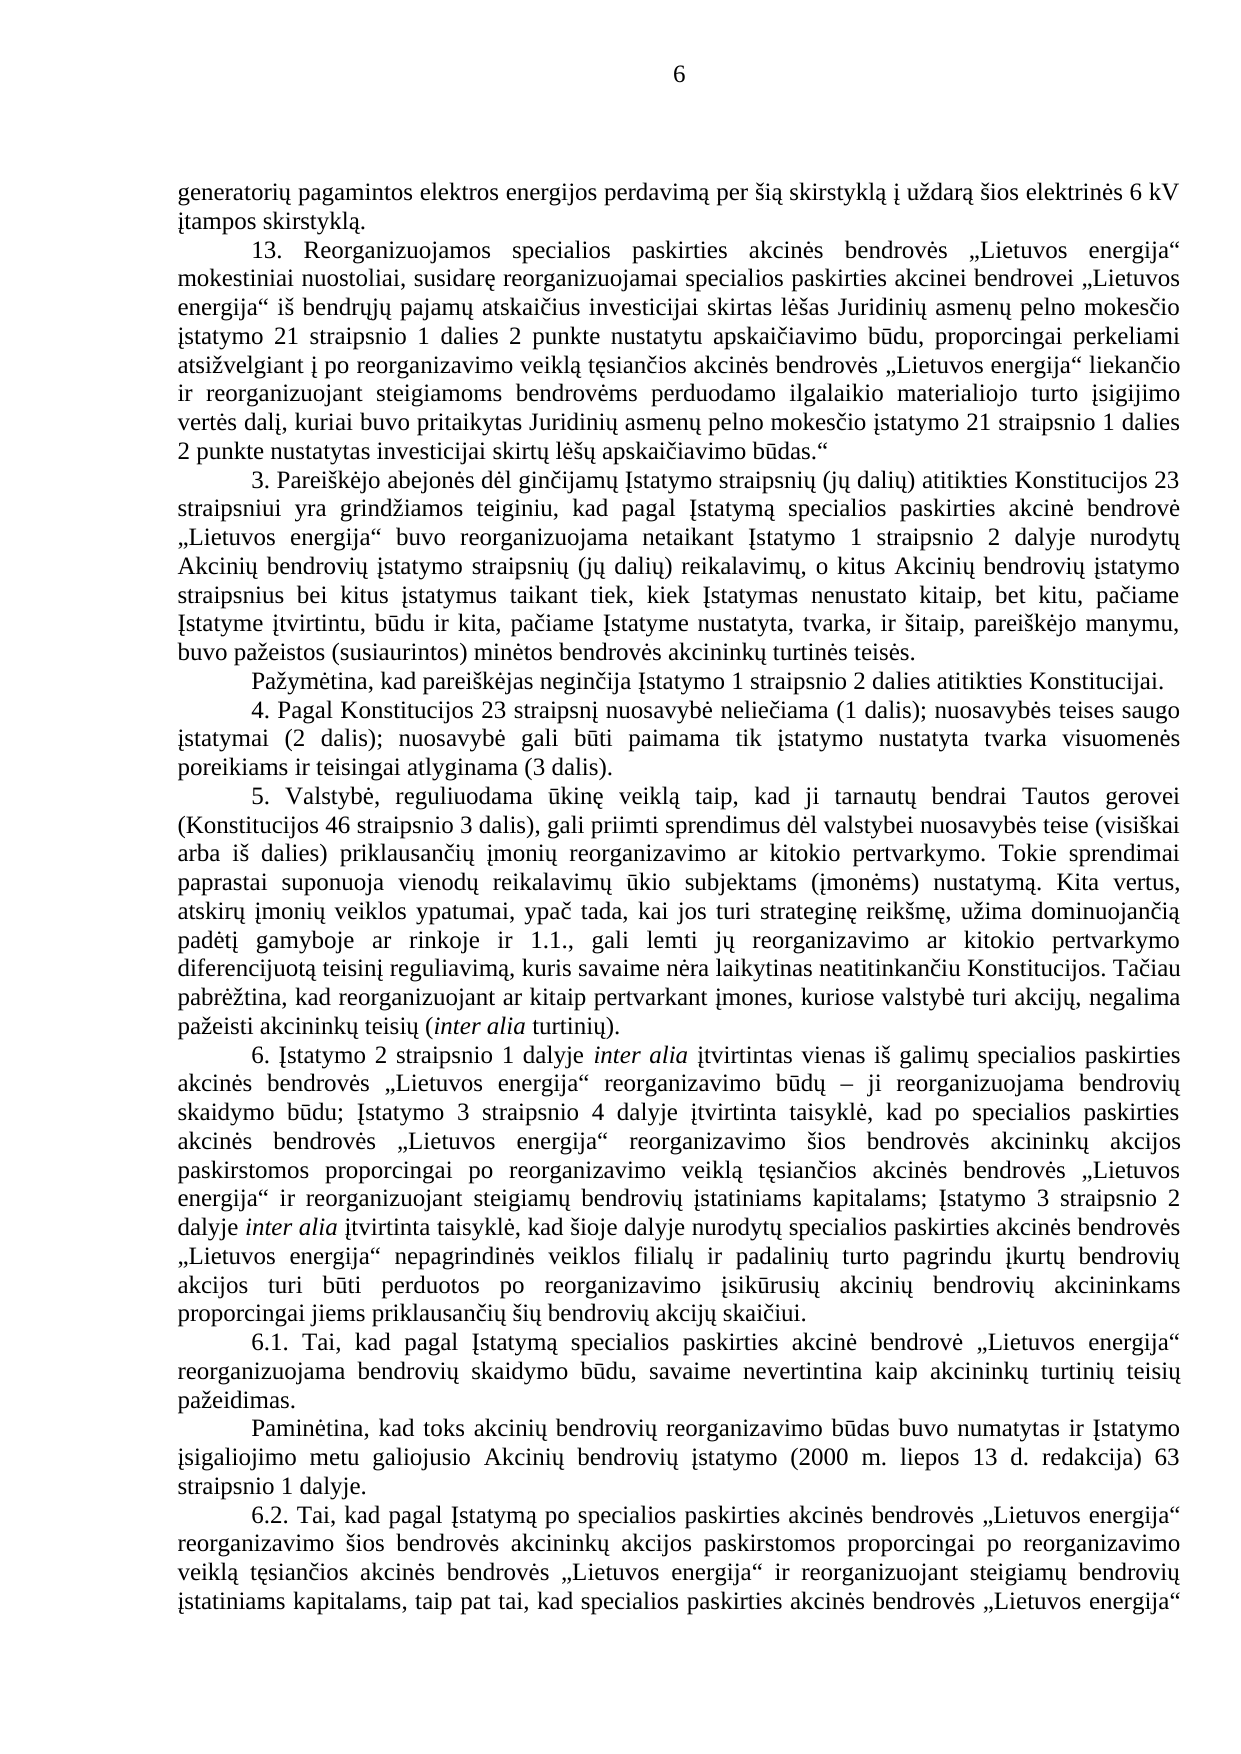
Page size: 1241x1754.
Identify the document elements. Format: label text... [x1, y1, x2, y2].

text Pažymėtina, kad pareiškėjas neginčija Įstatymo 1 straipsnio 2 dalies atitikties Konstitucijai. [177, 666, 1181, 695]
text 6. Įstatymo 2 straipsnio 1 dalyje inter alia įtvirtintas vienas iš galimų specialios paskirties akcinės bendrovės „Lietuvos energija“ reorganizavimo būdų – ji reorganizuojama bendrovių skaidymo būdu; Įstatymo 3 straipsnio 4 dalyje įtvirtinta taisyklė, kad po specialios paskirties akcinės bendrovės „Lietuvos energija“ reorganizavimo šios bendrovės akcininkų akcijos paskirstomos proporcingai po reorganizavimo veiklą tęsiančios akcinės bendrovės „Lietuvos energija“ ir reorganizuojant steigiamų bendrovių įstatiniams kapitalams; Įstatymo 3 straipsnio 2 dalyje inter alia įtvirtinta taisyklė, kad šioje dalyje nurodytų specialios paskirties akcinės bendrovės „Lietuvos energija“ nepagrindinės veiklos filialų ir padalinių turto pagrindu įkurtų bendrovių akcijos turi būti perduotos po reorganizavimo įsikūrusių akcinių bendrovių akcininkams proporcingai jiems priklausančių šių bendrovių akcijų skaičiui. [177, 1040, 1181, 1327]
text 13. Reorganizuojamos specialios paskirties akcinės bendrovės „Lietuvos energija“ mokestiniai nuostoliai, susidarę reorganizuojamai specialios paskirties akcinei bendrovei „Lietuvos energija“ iš bendrųjų pajamų atskaičius investicijai skirtas lėšas Juridinių asmenų pelno mokesčio įstatymo 21 straipsnio 1 dalies 2 punkte nustatytu apskaičiavimo būdu, proporcingai perkeliami atsižvelgiant į po reorganizavimo veiklą tęsiančios akcinės bendrovės „Lietuvos energija“ liekančio ir reorganizuojant steigiamoms bendrovėms perduodamo ilgalaikio materialiojo turto įsigijimo vertės dalį, kuriai buvo pritaikytas Juridinių asmenų pelno mokesčio įstatymo 21 straipsnio 1 dalies 2 punkte nustatytas investicijai skirtų lėšų apskaičiavimo būdas.“ [177, 235, 1181, 465]
text 6.1. Tai, kad pagal Įstatymą specialios paskirties akcinė bendrovė „Lietuvos energija“ reorganizuojama bendrovių skaidymo būdu, savaime nevertintina kaip akcininkų turtinių teisių pažeidimas. [177, 1327, 1181, 1413]
text Paminėtina, kad toks akcinių bendrovių reorganizavimo būdas buvo numatytas ir Įstatymo įsigaliojimo metu galiojusio Akcinių bendrovių įstatymo (2000 m. liepos 13 d. redakcija) 63 straipsnio 1 dalyje. [177, 1413, 1181, 1500]
text 6.2. Tai, kad pagal Įstatymą po specialios paskirties akcinės bendrovės „Lietuvos energija“ reorganizavimo šios bendrovės akcininkų akcijos paskirstomos proporcingai po reorganizavimo veiklą tęsiančios akcinės bendrovės „Lietuvos energija“ ir reorganizuojant steigiamų bendrovių įstatiniams kapitalams, taip pat tai, kad specialios paskirties akcinės bendrovės „Lietuvos energija“ [177, 1500, 1181, 1615]
text 4. Pagal Konstitucijos 23 straipsnį nuosavybė neliečiama (1 dalis); nuosavybės teises saugo įstatymai (2 dalis); nuosavybė gali būti paimama tik įstatymo nustatyta tvarka visuomenės poreikiams ir teisingai atlyginama (3 dalis). [177, 695, 1181, 781]
text 3. Pareiškėjo abejonės dėl ginčijamų Įstatymo straipsnių (jų dalių) atitikties Konstitucijos 23 straipsniui yra grindžiamos teiginiu, kad pagal Įstatymą specialios paskirties akcinė bendrovė „Lietuvos energija“ buvo reorganizuojama netaikant Įstatymo 1 straipsnio 2 dalyje nurodytų Akcinių bendrovių įstatymo straipsnių (jų dalių) reikalavimų, o kitus Akcinių bendrovių įstatymo straipsnius bei kitus įstatymus taikant tiek, kiek Įstatymas nenustato kitaip, bet kitu, pačiame Įstatyme įtvirtintu, būdu ir kita, pačiame Įstatyme nustatyta, tvarka, ir šitaip, pareiškėjo manymu, buvo pažeistos (susiaurintos) minėtos bendrovės akcininkų turtinės teisės. [177, 465, 1181, 666]
text 5. Valstybė, reguliuodama ūkinę veiklą taip, kad ji tarnautų bendrai Tautos gerovei (Konstitucijos 46 straipsnio 3 dalis), gali priimti sprendimus dėl valstybei nuosavybės teise (visiškai arba iš dalies) priklausančių įmonių reorganizavimo ar kitokio pertvarkymo. Tokie sprendimai paprastai suponuoja vienodų reikalavimų ūkio subjektams (įmonėms) nustatymą. Kita vertus, atskirų įmonių veiklos ypatumai, ypač tada, kai jos turi strateginę reikšmę, užima dominuojančią padėtį gamyboje ar rinkoje ir 1.1., gali lemti jų reorganizavimo ar kitokio pertvarkymo diferencijuotą teisinį reguliavimą, kuris savaime nėra laikytinas neatitinkančiu Konstitucijos. Tačiau pabrėžtina, kad reorganizuojant ar kitaip pertvarkant įmones, kuriose valstybė turi akcijų, negalima pažeisti akcininkų teisių (inter alia turtinių). [177, 781, 1181, 1040]
text generatorių pagamintos elektros energijos perdavimą per šią skirstyklą į uždarą šios elektrinės 6 kV įtampos skirstyklą. [177, 177, 1181, 235]
